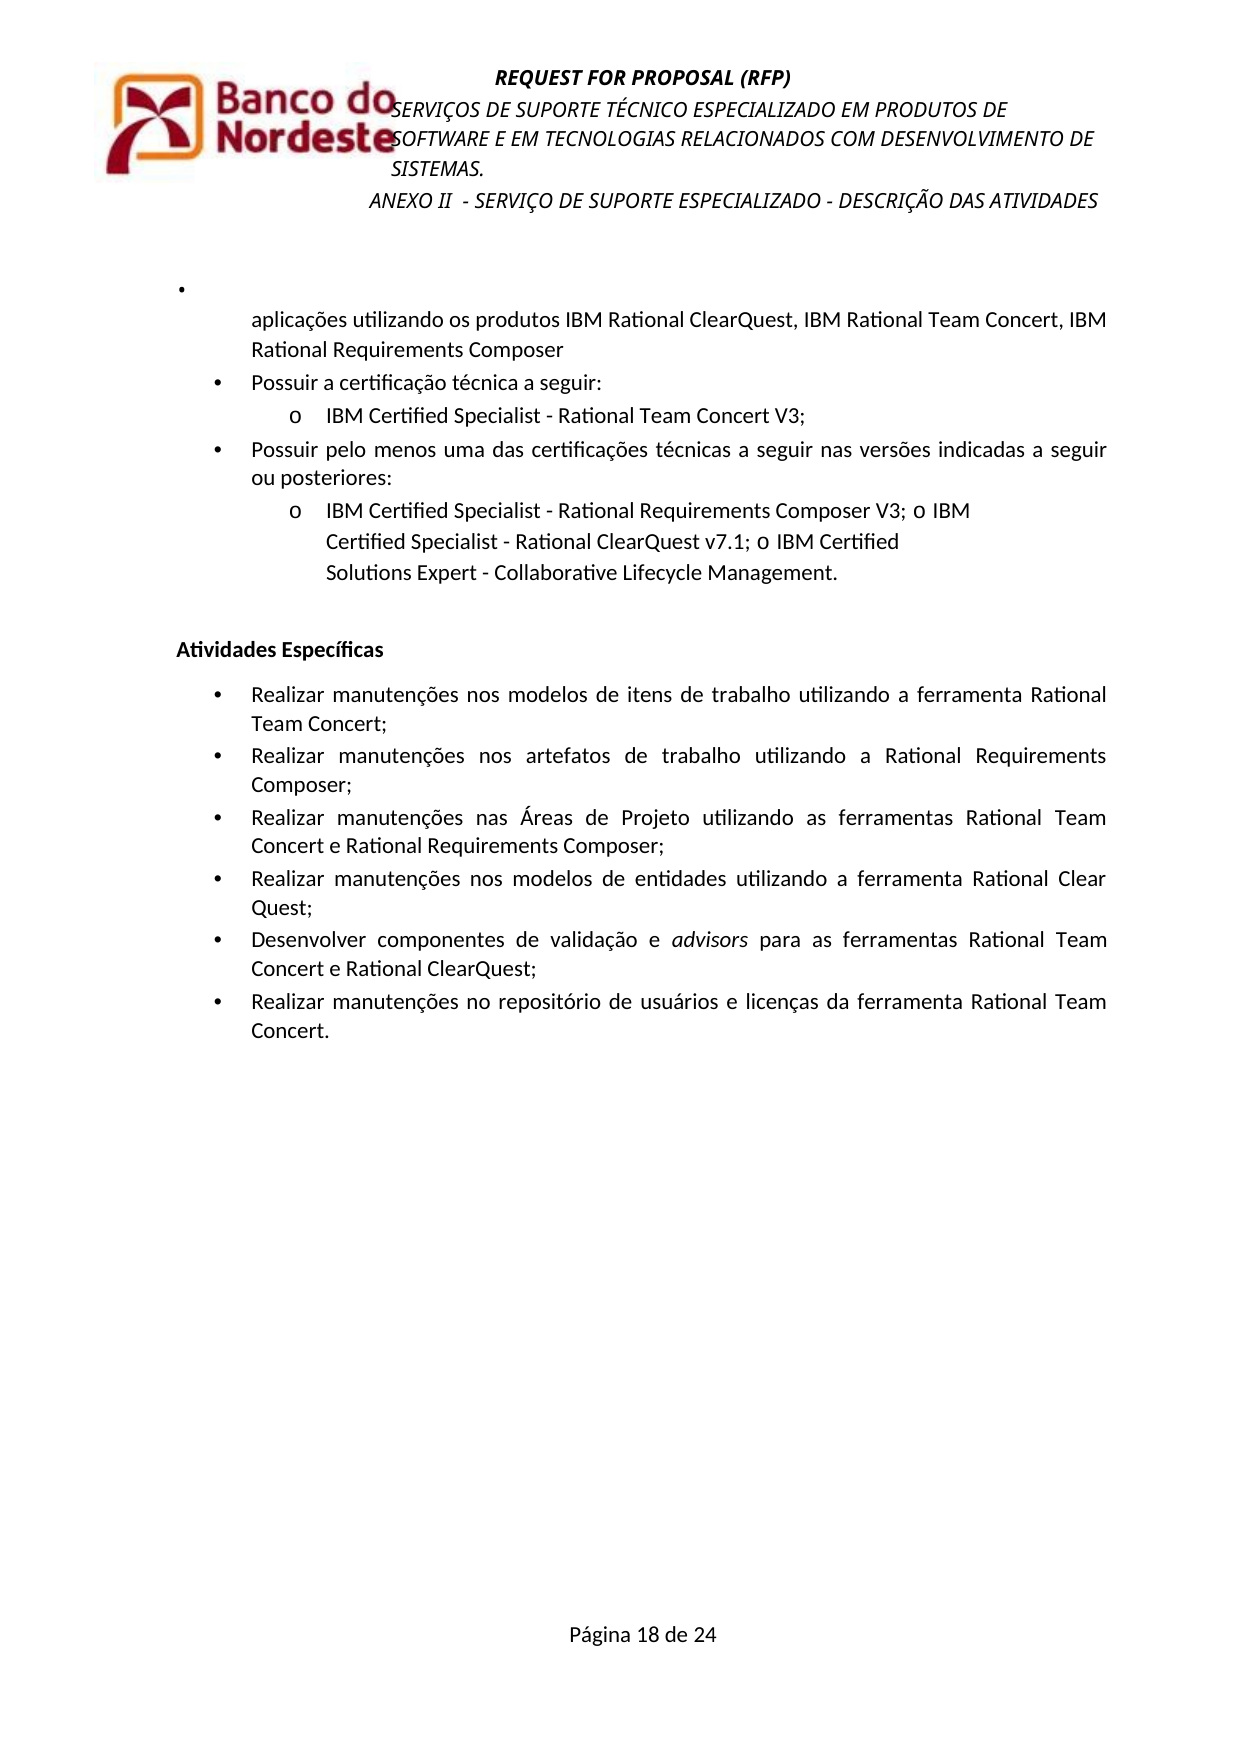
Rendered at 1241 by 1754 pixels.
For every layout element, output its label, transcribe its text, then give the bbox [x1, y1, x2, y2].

list Possuir a certificação técnica a seguir: [213, 368, 1108, 397]
list Realizar manutenções nos modelos de itens de trabalho utilizando a ferramenta Rational Team Concert; [213, 680, 1108, 737]
list Realizar manutenções nos artefatos de trabalho utilizando a Rational Requirements Composer; [213, 741, 1108, 798]
list Realizar manutenções no repositório de usuários e licenças da ferramenta Rational Team Concert. [213, 987, 1108, 1044]
picture [94, 62, 407, 186]
list Realizar manutenções nas Áreas de Projeto utilizando as ferramentas Rational Team Concert e Rational Requirements Composer; [213, 803, 1108, 860]
list Realizar manutenções nos modelos de entidades utilizando a ferramenta Rational Clear Quest; [213, 864, 1108, 921]
text Atividades Específicas [176, 635, 1110, 663]
list aplicações utilizando os produtos IBM Rational ClearQuest, IBM Rational Team Concert, IBM Rational Requirements Composer [213, 305, 1108, 363]
list Possuir pelo menos uma das certificações técnicas a seguir nas versões indicadas a seguir ou posteriores: [213, 435, 1108, 492]
list IBM Certified Specialist - Rational Team Concert V3; [288, 401, 974, 430]
list IBM Certified Specialist - Rational Requirements Composer V3; o IBM Certified Specialist - Rational ClearQuest v7.1; o IBM Certified Solutions Expert - Collaborative Lifecycle Management. [288, 496, 974, 586]
list Desenvolver componentes de validação e advisors para as ferramentas Rational Team Concert e Rational ClearQuest; [213, 926, 1108, 982]
